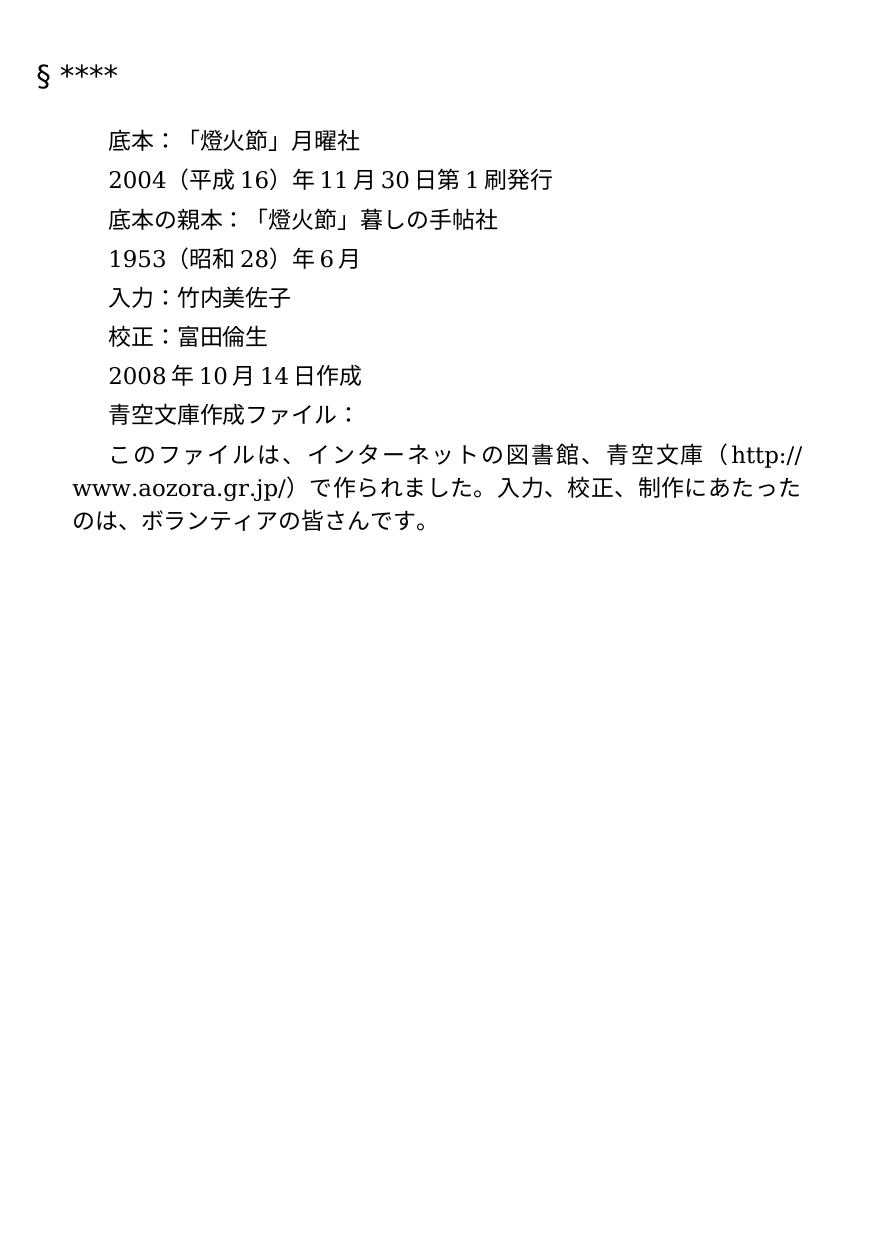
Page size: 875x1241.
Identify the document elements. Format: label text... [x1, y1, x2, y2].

text 底本の親本：「燈火節」暮しの手帖社 [72, 202, 802, 235]
text 校正：富田倫生 [72, 319, 802, 352]
subtitle § **** [36, 60, 838, 94]
text 入力：竹内美佐子 [72, 280, 802, 313]
text 2008年10月14日作成 [72, 358, 802, 391]
text このファイルは、インターネットの図書館、青空文庫（http://www.aozora.gr.jp/）で作られました。入力、校正、制作にあたったのは、ボランティアの皆さんです。 [72, 437, 802, 536]
text 青空文庫作成ファイル： [72, 397, 802, 431]
text 2004（平成16）年11月30日第1刷発行 [72, 162, 802, 196]
text 1953（昭和28）年6月 [72, 241, 802, 274]
text 底本：「燈火節」月曜社 [72, 123, 802, 156]
